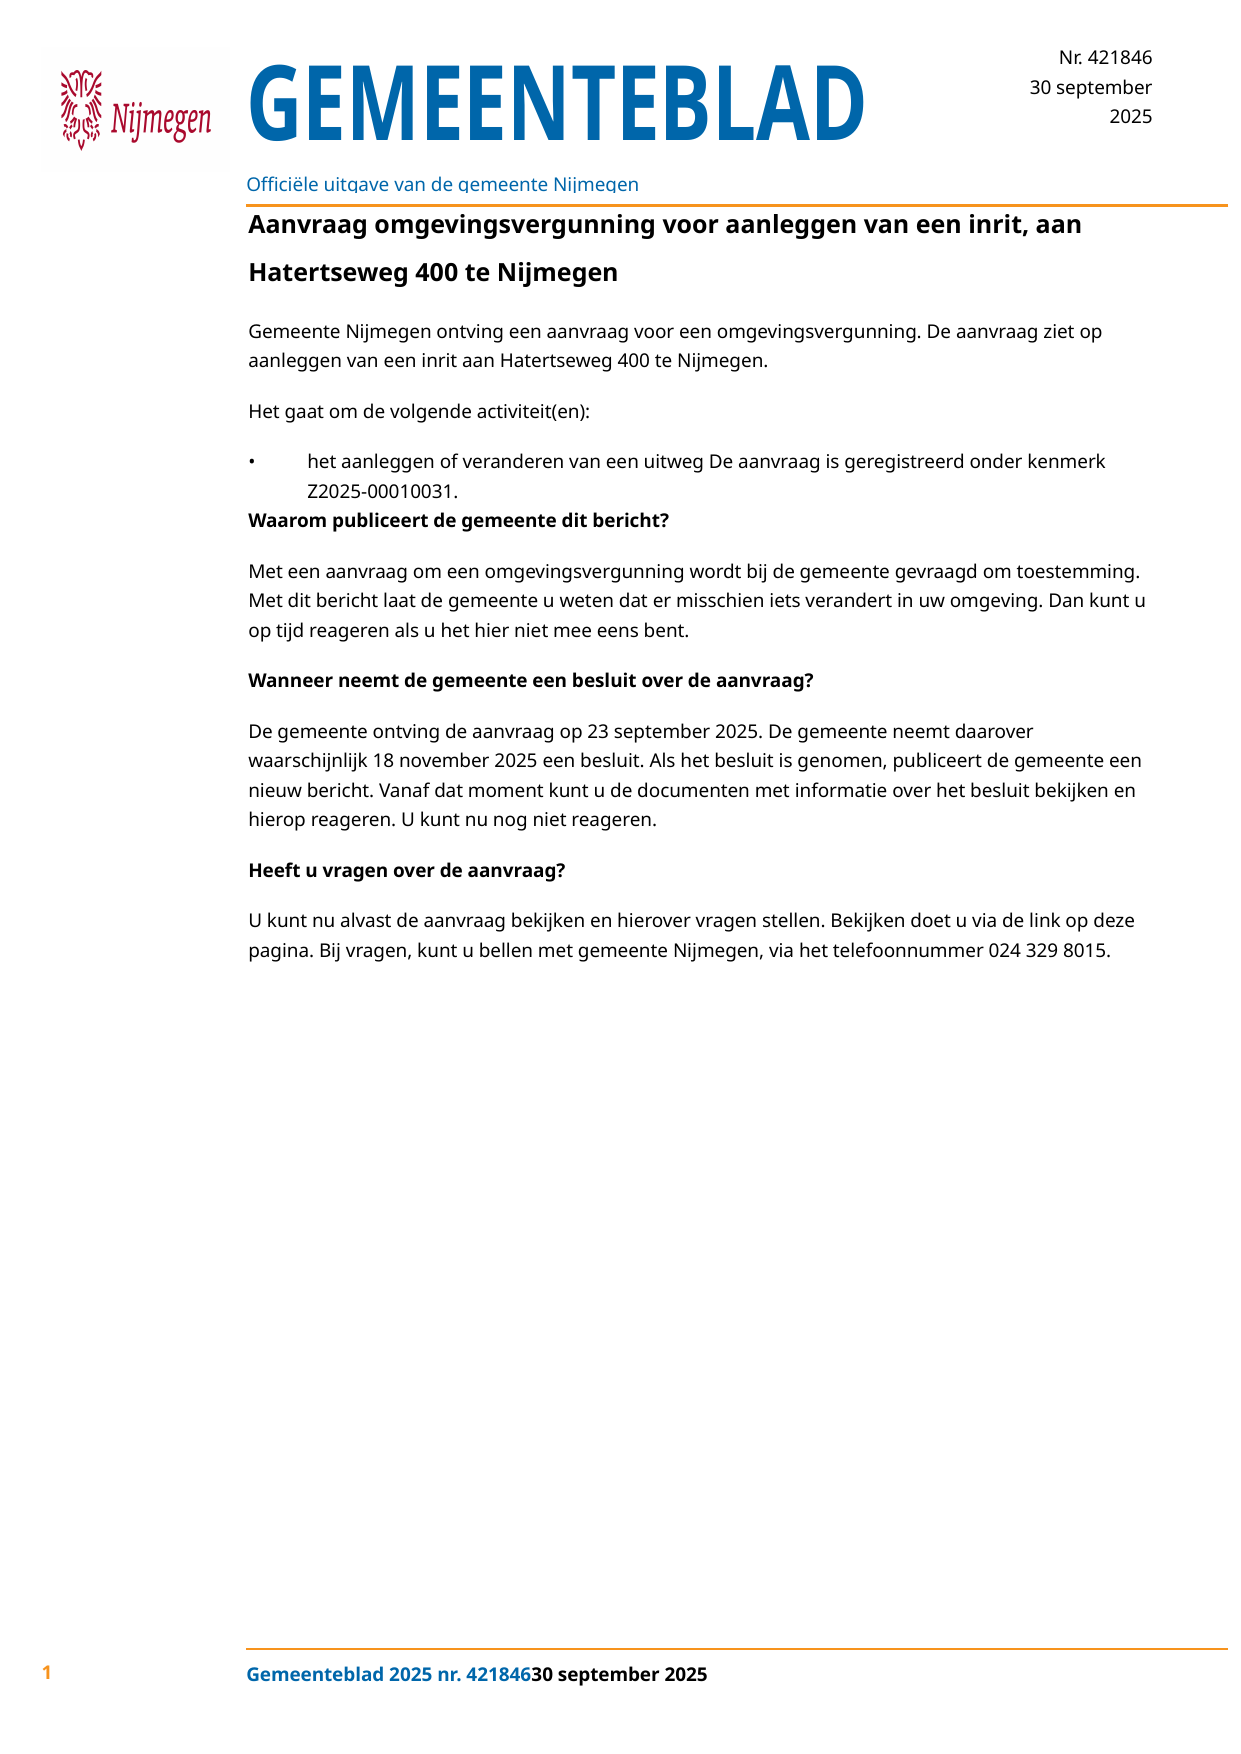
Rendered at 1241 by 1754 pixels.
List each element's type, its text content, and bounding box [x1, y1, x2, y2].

text De gemeente ontving de aanvraag op 23 september 2025. De gemeente neemt daarover waarschijnlijk 18 november 2025 een besluit. Als het besluit is genomen, publiceert de gemeente een nieuw bericht. Vanaf dat moment kunt u de documenten met informatie over het besluit bekijken en hierop reageren. U kunt nu nog niet reageren. [248, 718, 1152, 832]
picture [41, 47, 231, 172]
text Waarom publiceert de gemeente dit bericht? [248, 507, 1152, 533]
text Gemeente Nijmegen ontving een aanvraag voor een omgevingsvergunning. De aanvraag ziet op aanleggen van een inrit aan Hatertseweg 400 te Nijmegen. [248, 318, 1152, 373]
text Met een aanvraag om een omgevingsvergunning wordt bij de gemeente gevraagd om toestemming. Met dit bericht laat de gemeente u weten dat er misschien iets verandert in uw omgeving. Dan kunt u op tijd reageren als u het hier niet mee eens bent. [248, 558, 1152, 643]
text Wanneer neemt de gemeente een besluit over de aanvraag? [248, 667, 1152, 693]
text Het gaat om de volgende activiteit(en): [248, 398, 1152, 424]
text Heeft u vragen over de aanvraag? [248, 857, 1152, 883]
text U kunt nu alvast de aanvraag bekijken en hierover vragen stellen. Bekijken doet u via de link op deze pagina. Bij vragen, kunt u bellen met gemeente Nijmegen, via het telefoonnummer 024 329 8015. [248, 907, 1152, 963]
list het aanleggen of veranderen van een uitweg De aanvraag is geregistreerd onder kenmerk Z2025-00010031. [248, 448, 1152, 504]
text Aanvraag omgevingsvergunning voor aanleggen van een inrit, aan Hatertseweg 400 te Nijmegen [248, 207, 1152, 288]
